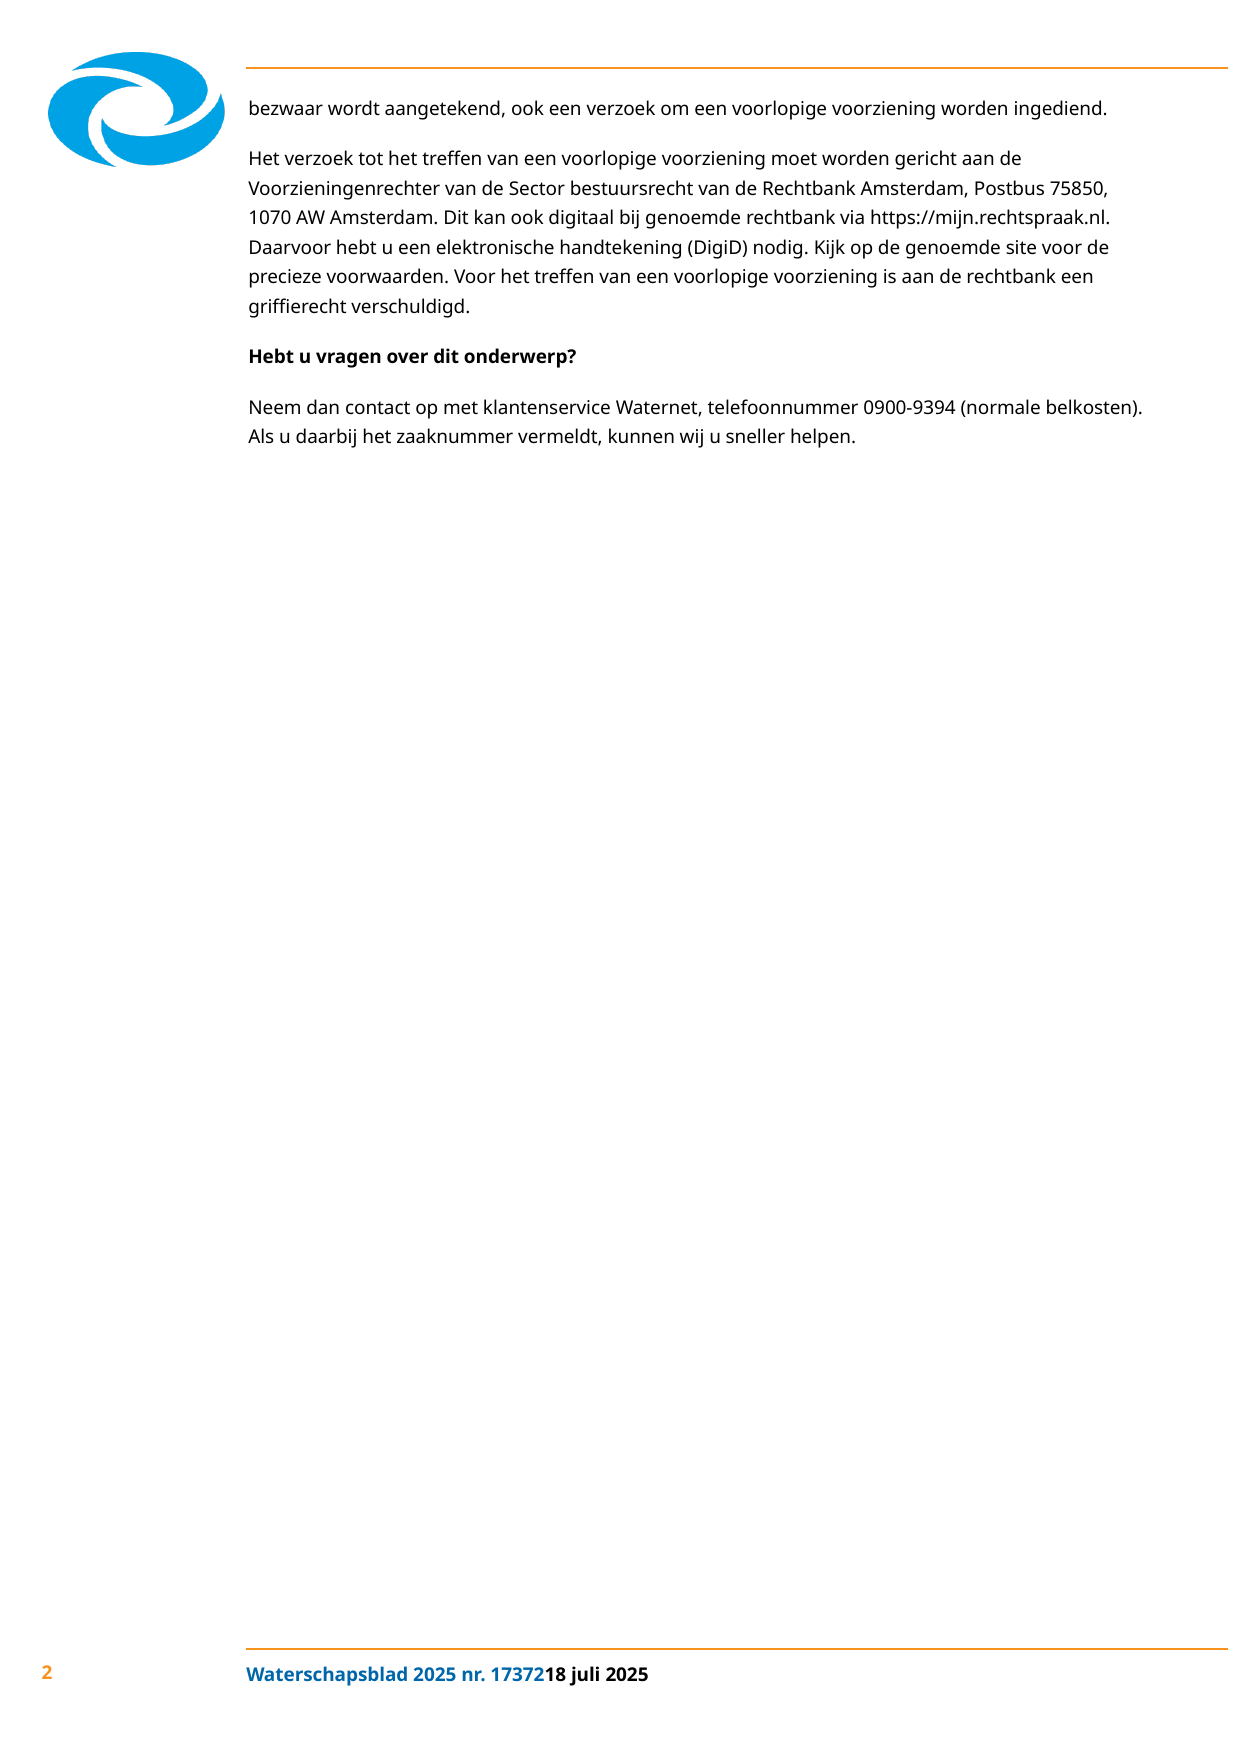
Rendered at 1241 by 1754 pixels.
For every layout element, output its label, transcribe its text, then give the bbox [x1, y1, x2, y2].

text Hebt u vragen over dit onderwerp? [248, 343, 1152, 369]
text bezwaar wordt aangetekend, ook een verzoek om een voorlopige voorziening worden ingediend. [248, 95, 1152, 121]
picture [41, 47, 231, 172]
text Het verzoek tot het treffen van een voorlopige voorziening moet worden gericht aan de Voorzieningenrechter van de Sector bestuursrecht van de Rechtbank Amsterdam, Postbus 75850, 1070 AW Amsterdam. Dit kan ook digitaal bij genoemde rechtbank via https://mijn.rechtspraak.nl. Daarvoor hebt u een elektronische handtekening (DigiD) nodig. Kijk op de genoemde site voor de precieze voorwaarden. Voor het treffen van een voorlopige voorziening is aan de rechtbank een griffierecht verschuldigd. [248, 145, 1152, 319]
text Neem dan contact op met klantenservice Waternet, telefoonnummer 0900-9394 (normale belkosten). Als u daarbij het zaaknummer vermeldt, kunnen wij u sneller helpen. [248, 394, 1152, 449]
